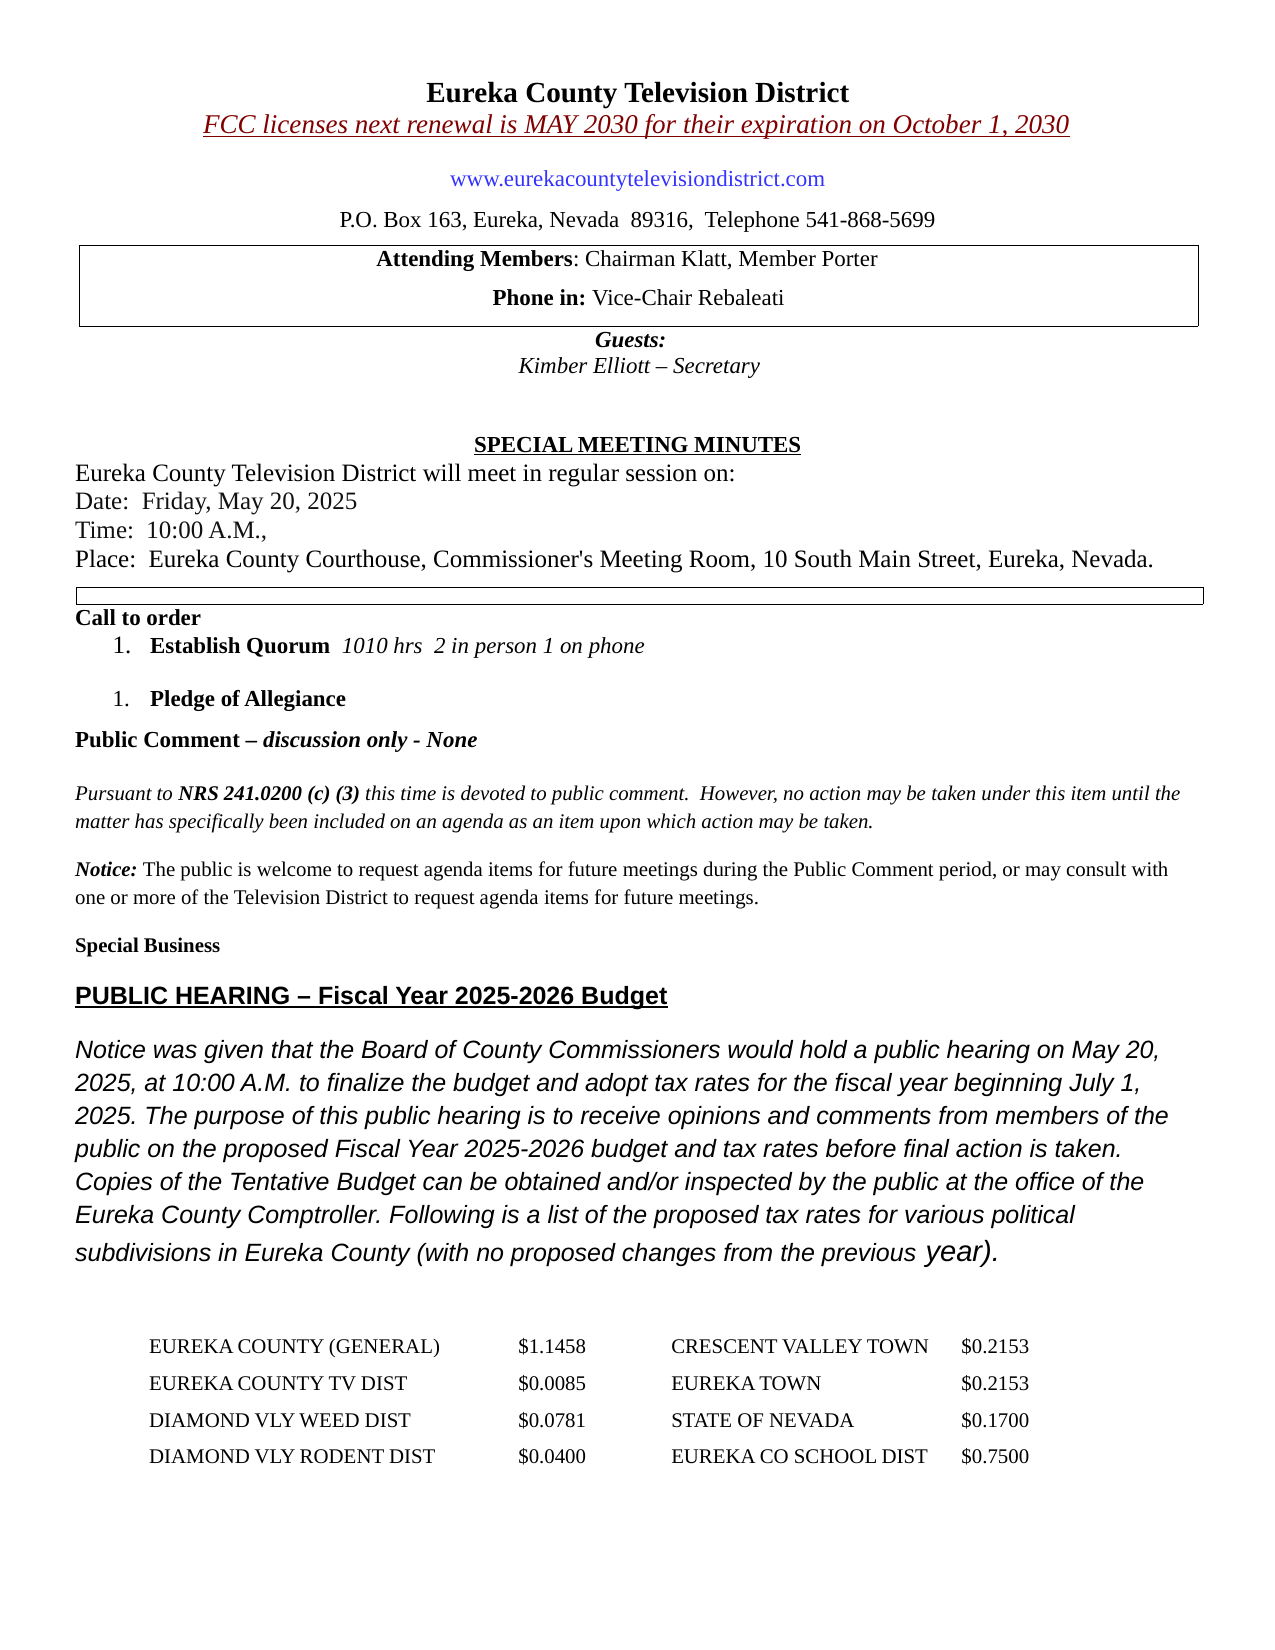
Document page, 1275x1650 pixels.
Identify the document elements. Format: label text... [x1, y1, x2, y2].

text www.eurekacountytelevisiondistrict.com [75, 165, 1200, 191]
text Notice: The public is welcome to request agenda items for future meetings during the Public Comment period, or may consult with one or more of the Television District to request agenda items for future meetings. [75, 857, 1200, 909]
text Public Comment – discussion only - None [75, 726, 1200, 752]
text FCC licenses next renewal is MAY 2030 for their expiration on October 1, 2030 [75, 108, 1200, 140]
text Pursuant to NRS 241.0200 (c) (3) this time is devoted to public comment. However, no action may be taken under this item until the matter has specifically been included on an agenda as an item upon which action may be taken. [75, 781, 1200, 833]
subtitle PUBLIC HEARING – Fiscal Year 2025-2026 Budget [75, 981, 1200, 1010]
text Kimber Elliott – Secretary [75, 352, 1200, 379]
text Attending Members: Chairman Klatt, Member Porter [80, 246, 1198, 272]
text DIAMOND VLY RODENT DIST $0.0400 EUREKA CO SCHOOL DIST $0.7500 [75, 1444, 1200, 1468]
text Place: Eureka County Courthouse, Commissioner's Meeting Room, 10 South Main Street, Eureka, Nevada. [75, 544, 1200, 573]
subtitle Notice was given that the Board of County Commissioners would hold a public hearing on May 20, 2025, at 10:00 A.M. to finalize the budget and adopt tax rates for the fiscal year beginning July 1, 2025. The purpose of this public hearing is to receive opinions and comments from members of the public on the proposed Fiscal Year 2025-2026 budget and tax rates before final action is taken. Copies of the Tentative Budget can be obtained and/or inspected by the public at the office of the Eureka County Comptroller. Following is a list of the proposed tax rates for various political subdivisions in Eureka County (with no proposed changes from the previous year). [75, 1035, 1200, 1267]
text EUREKA COUNTY TV DIST $0.0085 EUREKA TOWN $0.2153 [75, 1371, 1200, 1395]
text Eureka County Television District [75, 75, 1200, 108]
list Establish Quorum 1010 hrs 2 in person 1 on phone [112, 630, 1200, 659]
text DIAMOND VLY WEED DIST $0.0781 STATE OF NEVADA $0.1700 [75, 1408, 1200, 1432]
text Guests: [75, 232, 1200, 352]
text Date: Friday, May 20, 2025 [75, 486, 1200, 515]
text Phone in: Vice-Chair Rebaleati [80, 284, 1198, 310]
text Special Business [75, 933, 1200, 957]
text P.O. Box 163, Eureka, Nevada 89316, Telephone 541-868-5699 [75, 206, 1200, 232]
text SPECIAL MEETING MINUTES [75, 431, 1200, 458]
text Time: 10:00 A.M., [75, 515, 1200, 544]
text EUREKA COUNTY (GENERAL) $1.1458 CRESCENT VALLEY TOWN $0.2153 [75, 1334, 1200, 1358]
text Call to order [75, 573, 1200, 630]
list Pledge of Allegiance [112, 685, 1200, 712]
text [77, 588, 1203, 604]
text Eureka County Television District will meet in regular session on: [75, 458, 1200, 486]
